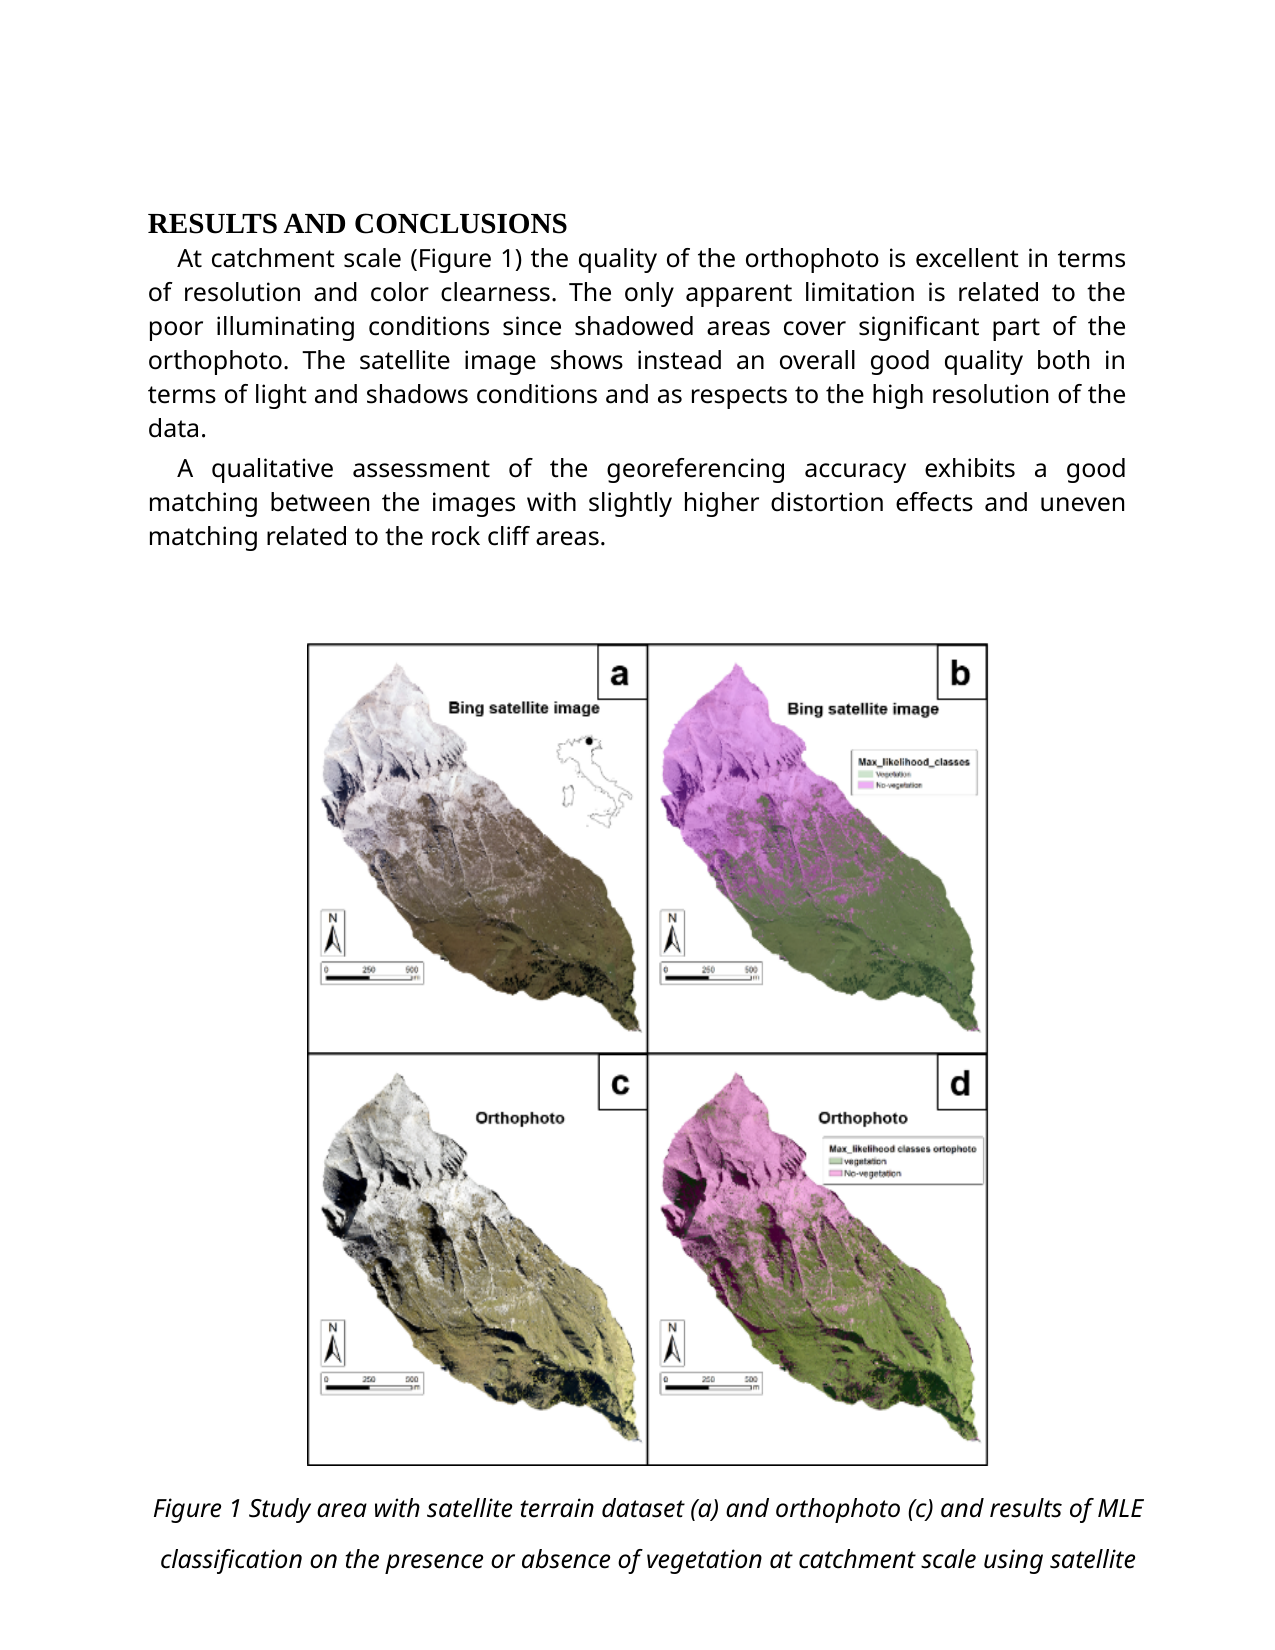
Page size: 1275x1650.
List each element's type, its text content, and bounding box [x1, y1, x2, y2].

text Figure 1 Study area with satellite terrain dataset (a) and orthophoto (c) and results of MLE classification on the presence or absence of vegetation at catchment scale using satellite image (b) and orthophoto (d) [140, 1491, 1160, 1592]
text A qualitative assessment of the georeferencing accuracy exhibits a good matching between the images with slightly higher distortion effects and uneven matching related to the rock cliff areas. [148, 451, 1127, 553]
subtitle RESULTS AND CONCLUSIONS [148, 207, 1127, 240]
text [140, 627, 1160, 1491]
text At catchment scale (Figure 1) the quality of the orthophoto is excellent in terms of resolution and color clearness. The only apparent limitation is related to the poor illuminating conditions since shadowed areas cover significant part of the orthophoto. The satellite image shows instead an overall good quality both in terms of light and shadows conditions and as respects to the high resolution of the data. [148, 240, 1127, 444]
